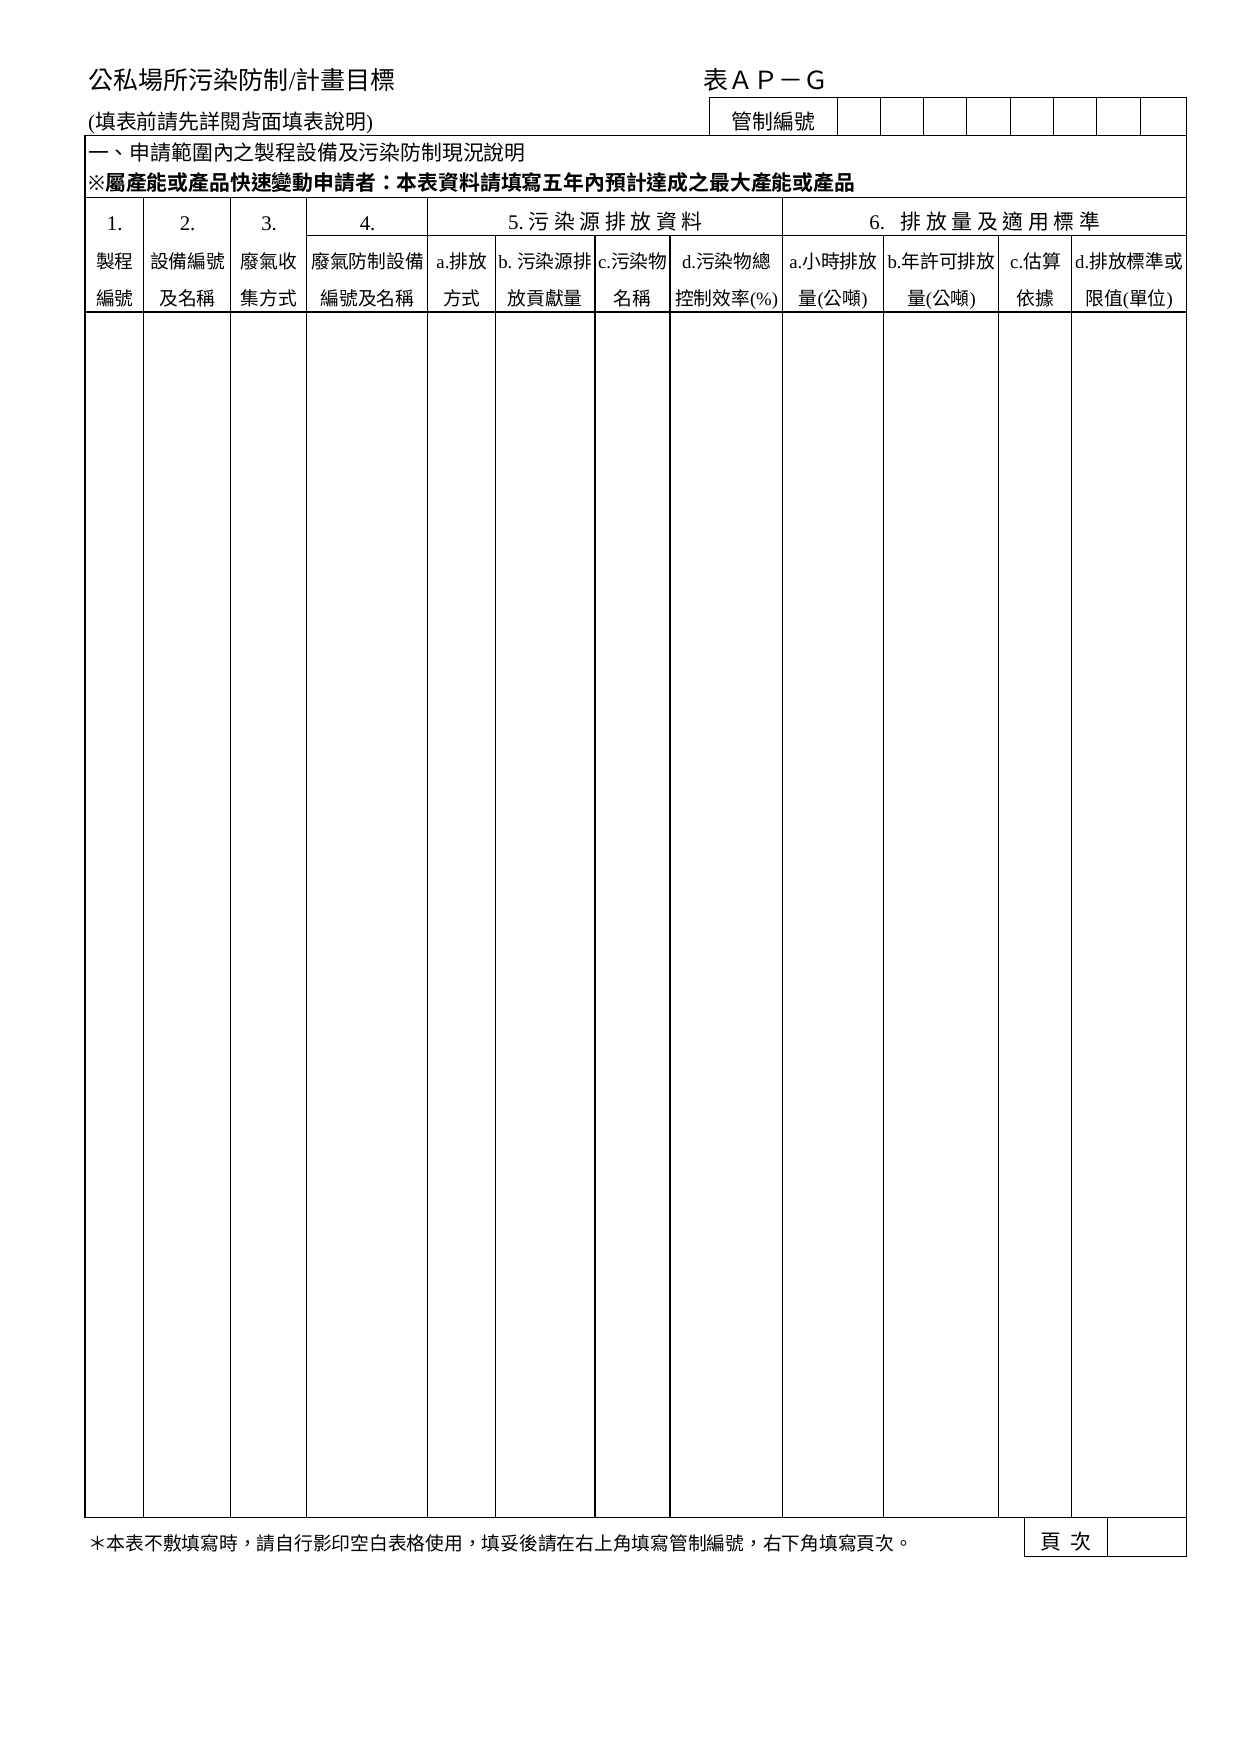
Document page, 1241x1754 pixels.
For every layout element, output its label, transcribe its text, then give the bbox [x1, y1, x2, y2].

table_cell 一、申請範圍內之製程設備及污染防制現況說明 ※屬產能或產品快速變動申請者：本表資料請填寫五年內預計達成之最大產能或產品 [86, 136, 1186, 197]
table_cell 廢氣防制設備編號及名稱 [307, 236, 427, 311]
table_cell c.污染物名稱 [596, 236, 669, 311]
table_cell d.污染物總控制效率(%) [671, 236, 782, 311]
table_cell [428, 313, 495, 1517]
table_header (填表前請先詳閱背面填表說明) [85, 97, 709, 135]
table_cell 2. [144, 198, 230, 235]
table_cell 1. [86, 198, 143, 235]
table_cell [884, 313, 998, 1517]
text 公私場所污染防制/計畫目標 表ＡＰ－Ｇ [89, 59, 1163, 97]
table_cell [231, 313, 306, 1517]
table_cell ＊本表不敷填寫時，請自行影印空白表格使用，填妥後請在右上角填寫管制編號，右下角填寫頁次。 [85, 1518, 1024, 1556]
table_cell [1108, 1518, 1186, 1556]
table_cell b.年許可排放量(公噸) [884, 236, 998, 311]
table_cell 頁 次 [1025, 1518, 1107, 1556]
table_cell 5. 污 染 源 排 放 資 料 [428, 198, 782, 235]
table_header [1054, 98, 1096, 135]
table_cell 6. 排 放 量 及 適 用 標 準 [783, 198, 1186, 235]
table_cell [496, 313, 594, 1517]
table_cell b. 污染源排放貢獻量 [496, 236, 594, 311]
table_cell [999, 313, 1071, 1517]
table_header [881, 98, 923, 135]
table_header [1011, 98, 1053, 135]
table_cell [307, 313, 427, 1517]
table_cell [86, 313, 143, 1517]
table_header [1141, 98, 1186, 135]
table_cell [671, 313, 782, 1517]
table_header [838, 98, 880, 135]
table_cell [144, 313, 230, 1517]
table_cell 製程 編號 [86, 235, 143, 311]
table_header [1097, 98, 1140, 135]
table_cell a.小時排放量(公噸) [783, 236, 883, 311]
table_header 管制編號 [710, 98, 837, 135]
table_cell [1072, 313, 1186, 1517]
table_cell 3. [231, 198, 306, 235]
table_header [924, 98, 966, 135]
table_cell 4. [307, 198, 427, 235]
table_header [967, 98, 1010, 135]
table_cell [596, 313, 669, 1517]
table_cell 廢氣收集方式 [231, 235, 306, 311]
table_cell c.估算 依據 [999, 236, 1071, 311]
table_cell [783, 313, 883, 1517]
table_cell 設備編號及名稱 [144, 235, 230, 311]
table_cell a.排放 方式 [428, 236, 495, 311]
table_cell d.排放標準或限值(單位) [1072, 236, 1186, 311]
